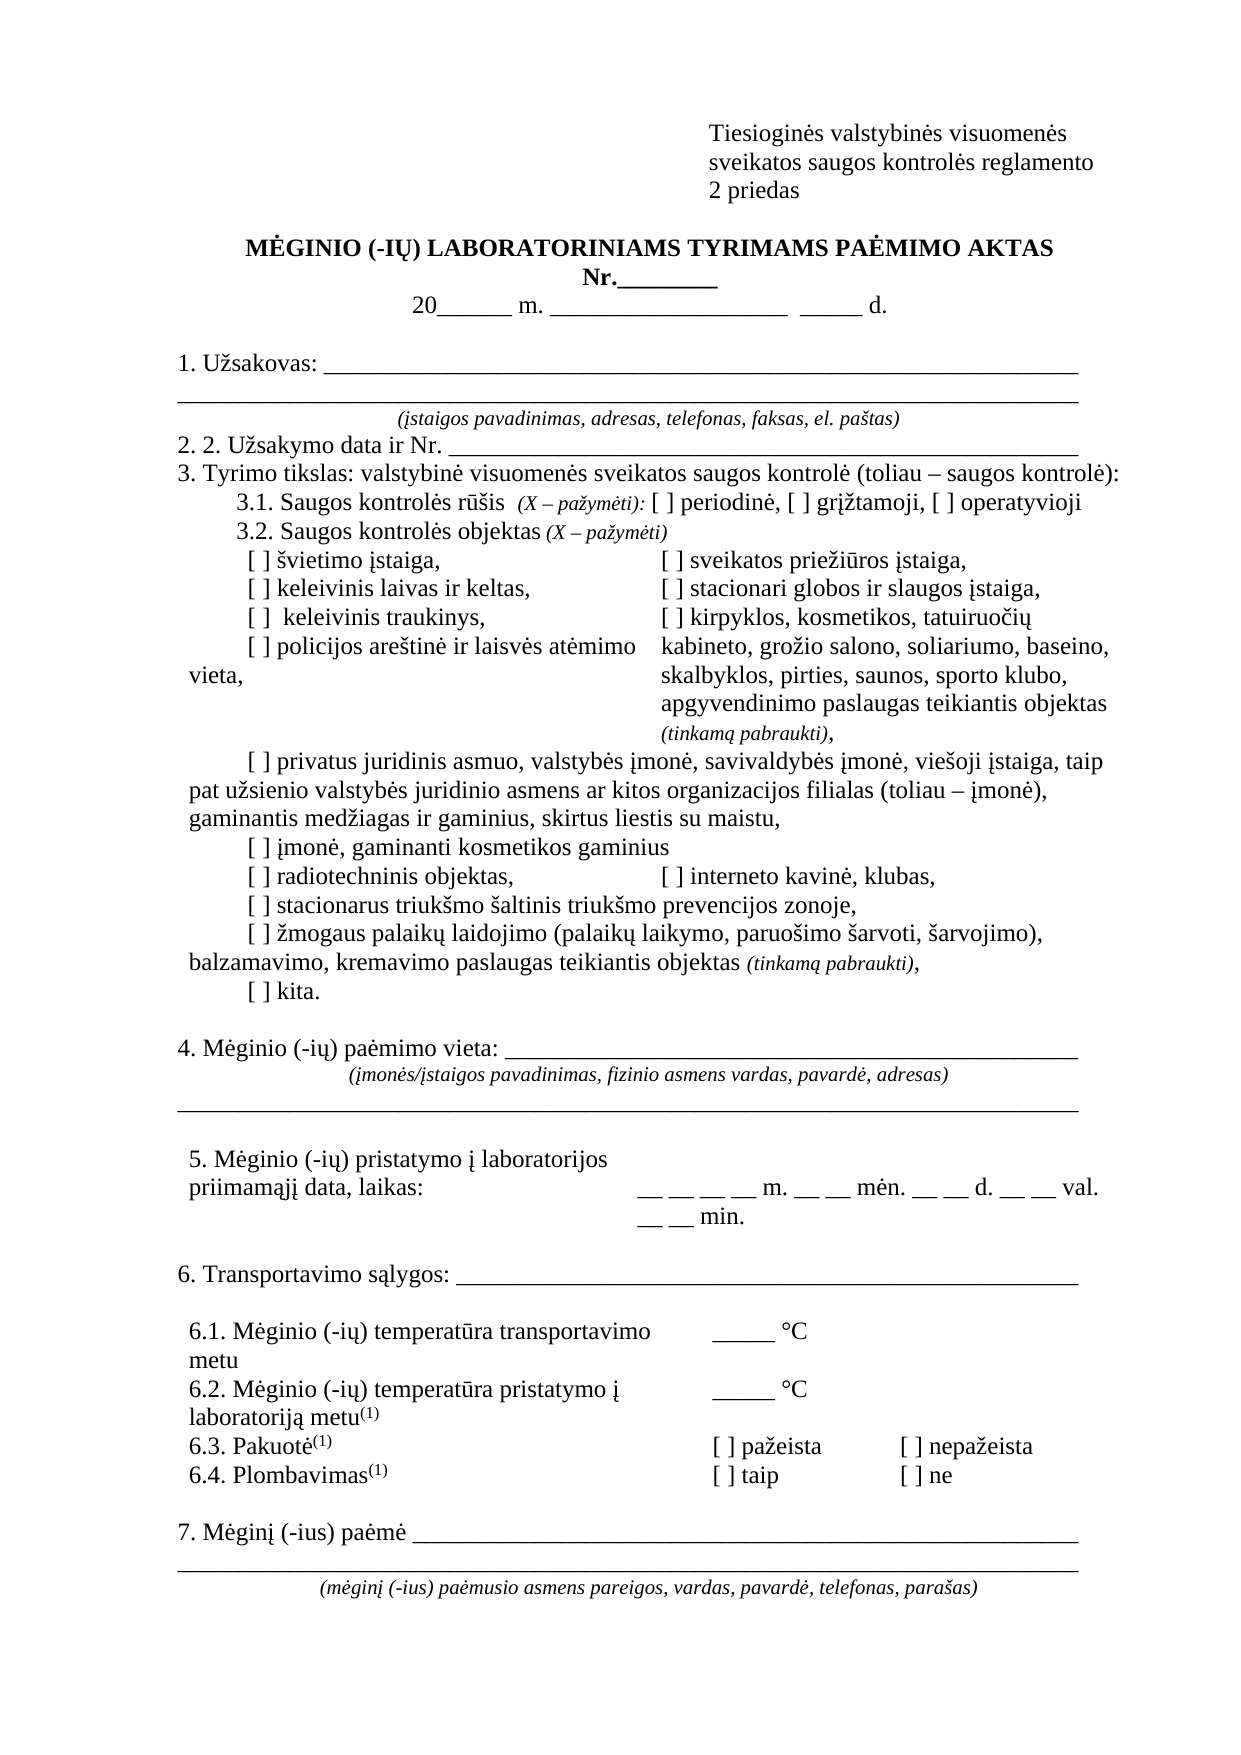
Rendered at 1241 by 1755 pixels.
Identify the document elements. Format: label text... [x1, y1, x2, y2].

table_cell 6.4. Plombavimas(1) [177, 1460, 701, 1489]
table_cell _____ °C [701, 1374, 1122, 1431]
table_cell [ ] privatus juridinis asmuo, valstybės įmonė, savivaldybės įmonė, viešoji įstaiga, taip pat užsienio valstybės juridinio asmens ar kitos organizacijos filialas (toliau – įmonė), gaminantis medžiagas ir gaminius, skirtus liestis su maistu, [177, 746, 1122, 832]
text Tiesioginės valstybinės visuomenės [709, 118, 1122, 147]
text 1. Užsakovas: [177, 348, 1122, 377]
table_cell [ ] kirpyklos, kosmetikos, tatuiruočių kabineto, grožio salono, soliariumo, baseino, skalbyklos, pirties, saunos, sporto klubo, apgyvendinimo paslaugas teikiantis objektas (tinkamą pabraukti), [650, 602, 1122, 746]
text _ [177, 1546, 1122, 1575]
table_cell [ ] kita. [177, 976, 1122, 1005]
text (įstaigos pavadinimas, adresas, telefonas, faksas, el. paštas) [177, 406, 1122, 430]
text 4. Mėginio (-ių) paėmimo vieta: [177, 1033, 1122, 1062]
table_cell [ ] keleivinis traukinys, [177, 602, 649, 631]
text 7. Mėginį (-ius) paėmė [177, 1517, 1122, 1546]
table_cell 6.3. Pakuotė(1) [177, 1431, 701, 1460]
table_header [ ] švietimo įstaiga, [177, 545, 649, 573]
table_cell [ ] žmogaus palaikų laidojimo (palaikų laikymo, paruošimo šarvoti, šarvojimo), balzamavimo, kremavimo paslaugas teikiantis objektas (tinkamą pabraukti), [177, 919, 1122, 976]
table_header __ __ __ __ m. __ __ mėn. __ __ d. __ __ val. __ __ min. [626, 1144, 1122, 1230]
table_header 6.1. Mėginio (-ių) temperatūra transportavimo metu [177, 1316, 701, 1374]
table_header _____ °C [701, 1316, 1122, 1374]
text _ [177, 1086, 1122, 1115]
table_cell [ ] stacionarus triukšmo šaltinis triukšmo prevencijos zonoje, [177, 890, 1122, 918]
text _ [177, 377, 1122, 406]
table_cell [ ] radiotechninis objektas, [177, 861, 649, 890]
table_cell [ ] policijos areštinė ir laisvės atėmimo vieta, [177, 631, 649, 746]
text 3. Tyrimo tikslas: valstybinė visuomenės sveikatos saugos kontrolė (toliau – saugos kontrolė): [177, 458, 1122, 487]
text 6. Transportavimo sąlygos: [177, 1259, 1122, 1287]
text 20______ m. ___________________ _____ d. [177, 291, 1122, 319]
text (mėginį (-ius) paėmusio asmens pareigos, vardas, pavardė, telefonas, parašas) [177, 1575, 1122, 1599]
table_cell [ ] keleivinis laivas ir keltas, [177, 574, 649, 602]
table_header [ ] sveikatos priežiūros įstaiga, [650, 545, 1122, 573]
text 2. 2. Užsakymo data ir Nr. [177, 430, 1122, 458]
text sveikatos saugos kontrolės reglamento [177, 147, 1122, 176]
text 3.2. Saugos kontrolės objektas (X – pažymėti) [177, 516, 1122, 545]
text MĖGINIO (-IŲ) LABORATORINIAMS TYRIMAMS PAĖMIMO AKTAS Nr.________ [177, 233, 1122, 291]
table_header 5. Mėginio (-ių) pristatymo į laboratorijos priimamąjį data, laikas: [177, 1144, 626, 1230]
table_cell [ ] įmonė, gaminanti kosmetikos gaminius [177, 832, 1122, 861]
text (įmonės/įstaigos pavadinimas, fizinio asmens vardas, pavardė, adresas) [177, 1062, 1122, 1086]
text 2 priedas [177, 176, 1122, 204]
table_cell 6.2. Mėginio (-ių) temperatūra pristatymo į laboratoriją metu(1) [177, 1374, 701, 1431]
table_cell [ ] ne [889, 1460, 1122, 1489]
table_cell [ ] stacionari globos ir slaugos įstaiga, [650, 574, 1122, 602]
table_cell [ ] taip [701, 1460, 888, 1489]
text 3.1. Saugos kontrolės rūšis (X – pažymėti): [ ] periodinė, [ ] grįžtamoji, [ ] operatyvioji [177, 487, 1122, 516]
table_cell [ ] interneto kavinė, klubas, [650, 861, 1122, 890]
table_cell [ ] nepažeista [889, 1431, 1122, 1460]
table_cell [ ] pažeista [701, 1431, 888, 1460]
